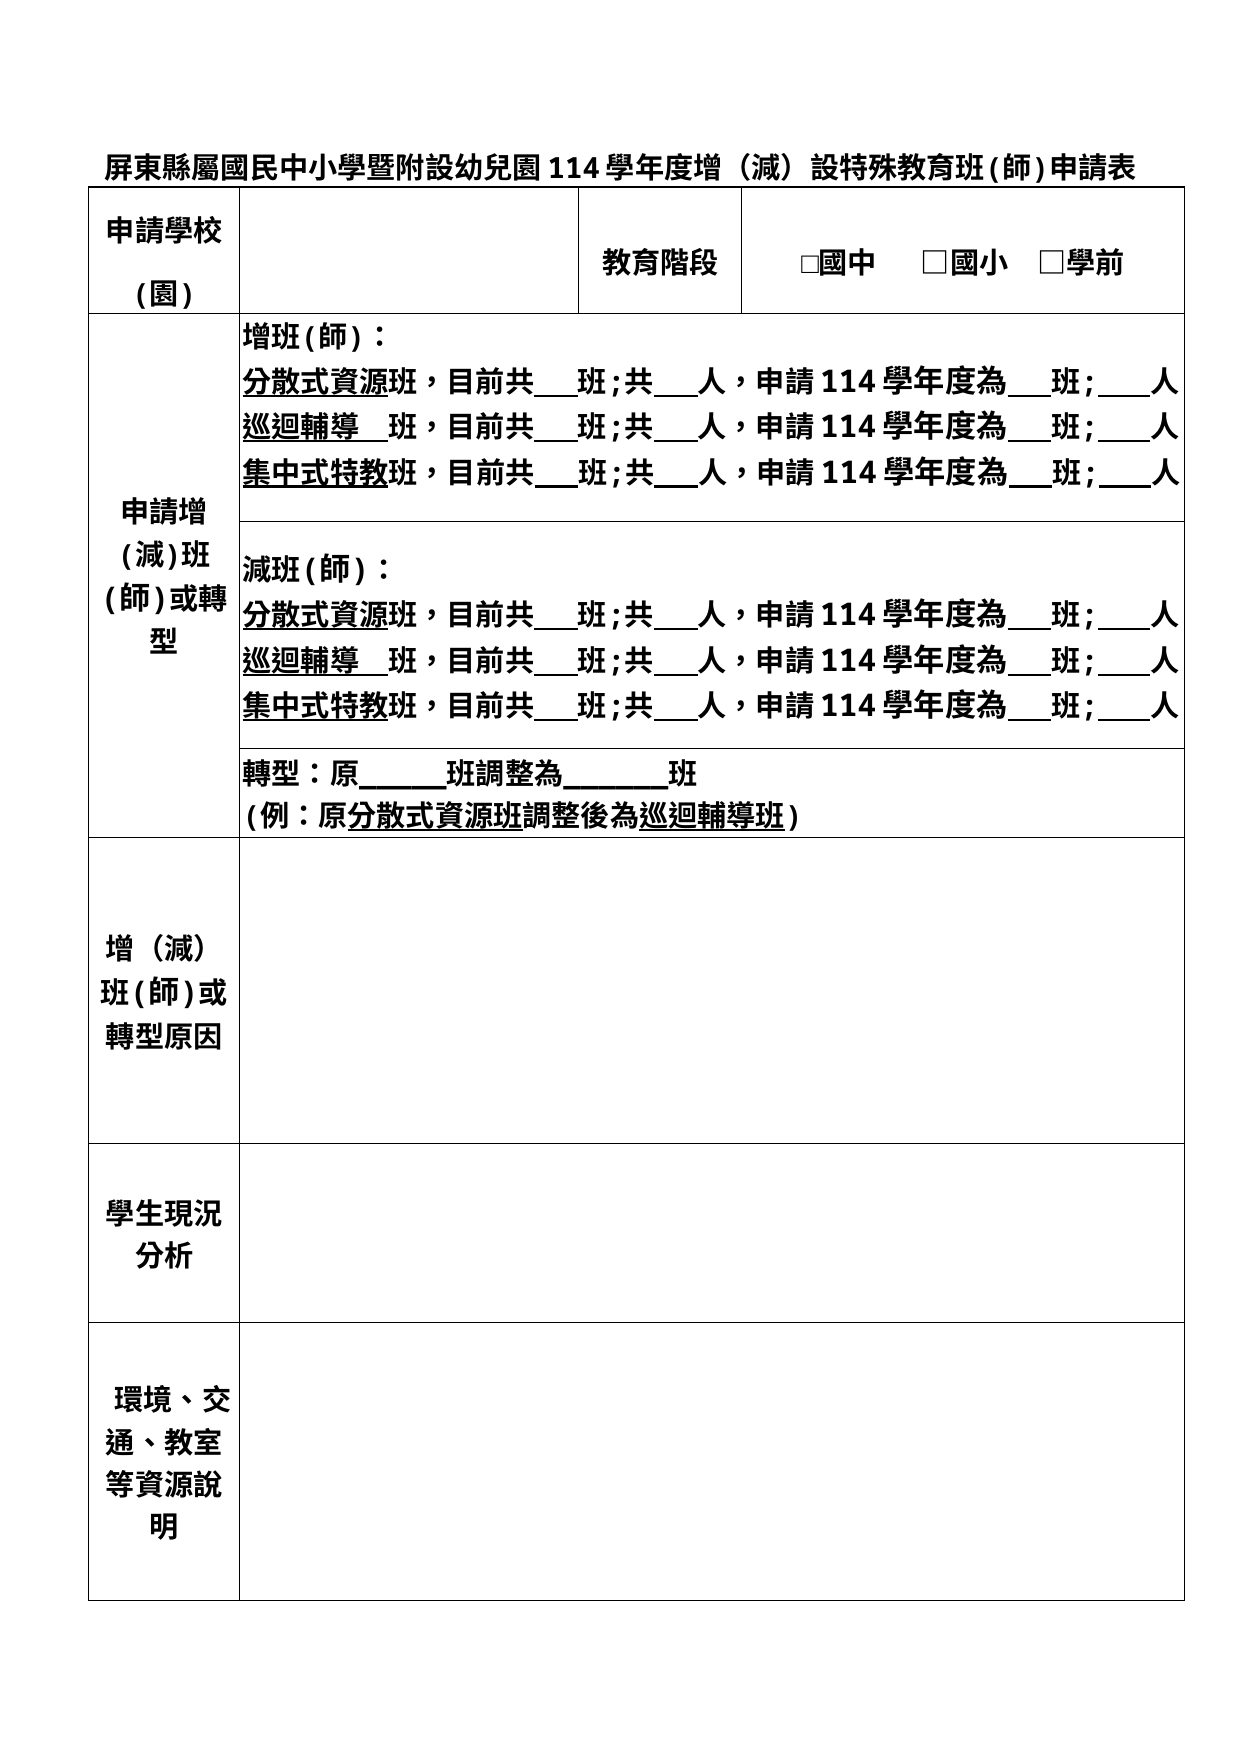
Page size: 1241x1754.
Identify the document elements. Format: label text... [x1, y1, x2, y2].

table_cell 轉型：原_____班調整為______班 (例：原分散式資源班調整後為巡迴輔導班) [240, 749, 1184, 837]
table_cell [240, 838, 1184, 1143]
text 屏東縣屬國民中小學暨附設幼兒園114學年度增（減）設特殊教育班(師)申請表 [89, 124, 1152, 186]
table_cell 申請增(減)班(師)或轉型 [89, 314, 239, 837]
table_cell [240, 1323, 1184, 1600]
table_cell 學生現況分析 [89, 1144, 239, 1322]
table_cell 增班(師)： 分散式資源班，目前共 班;共 人，申請114學年度為 班; 人 巡迴輔導 班，目前共 班;共 人，申請114學年度為 班; 人 集中式特教班，目前共 班;共 人，申請114學年度為 班; 人 [240, 314, 1184, 521]
table_header 申請學校(園) [89, 188, 239, 312]
table_header 教育階段 [579, 188, 741, 312]
table_cell [240, 1144, 1184, 1322]
table_cell 增（減）班(師)或轉型原因 [89, 838, 239, 1143]
table_header [240, 188, 578, 312]
table_cell 減班(師)： 分散式資源班，目前共 班;共 人，申請114學年度為 班; 人 巡迴輔導 班，目前共 班;共 人，申請114學年度為 班; 人 集中式特教班，目前共 班;共 人，申請114學年度為 班; 人 [240, 522, 1184, 748]
table_cell 環境、交通、教室等資源說明 [89, 1323, 239, 1600]
table_header □國中 □國小 □學前 [742, 188, 1184, 312]
